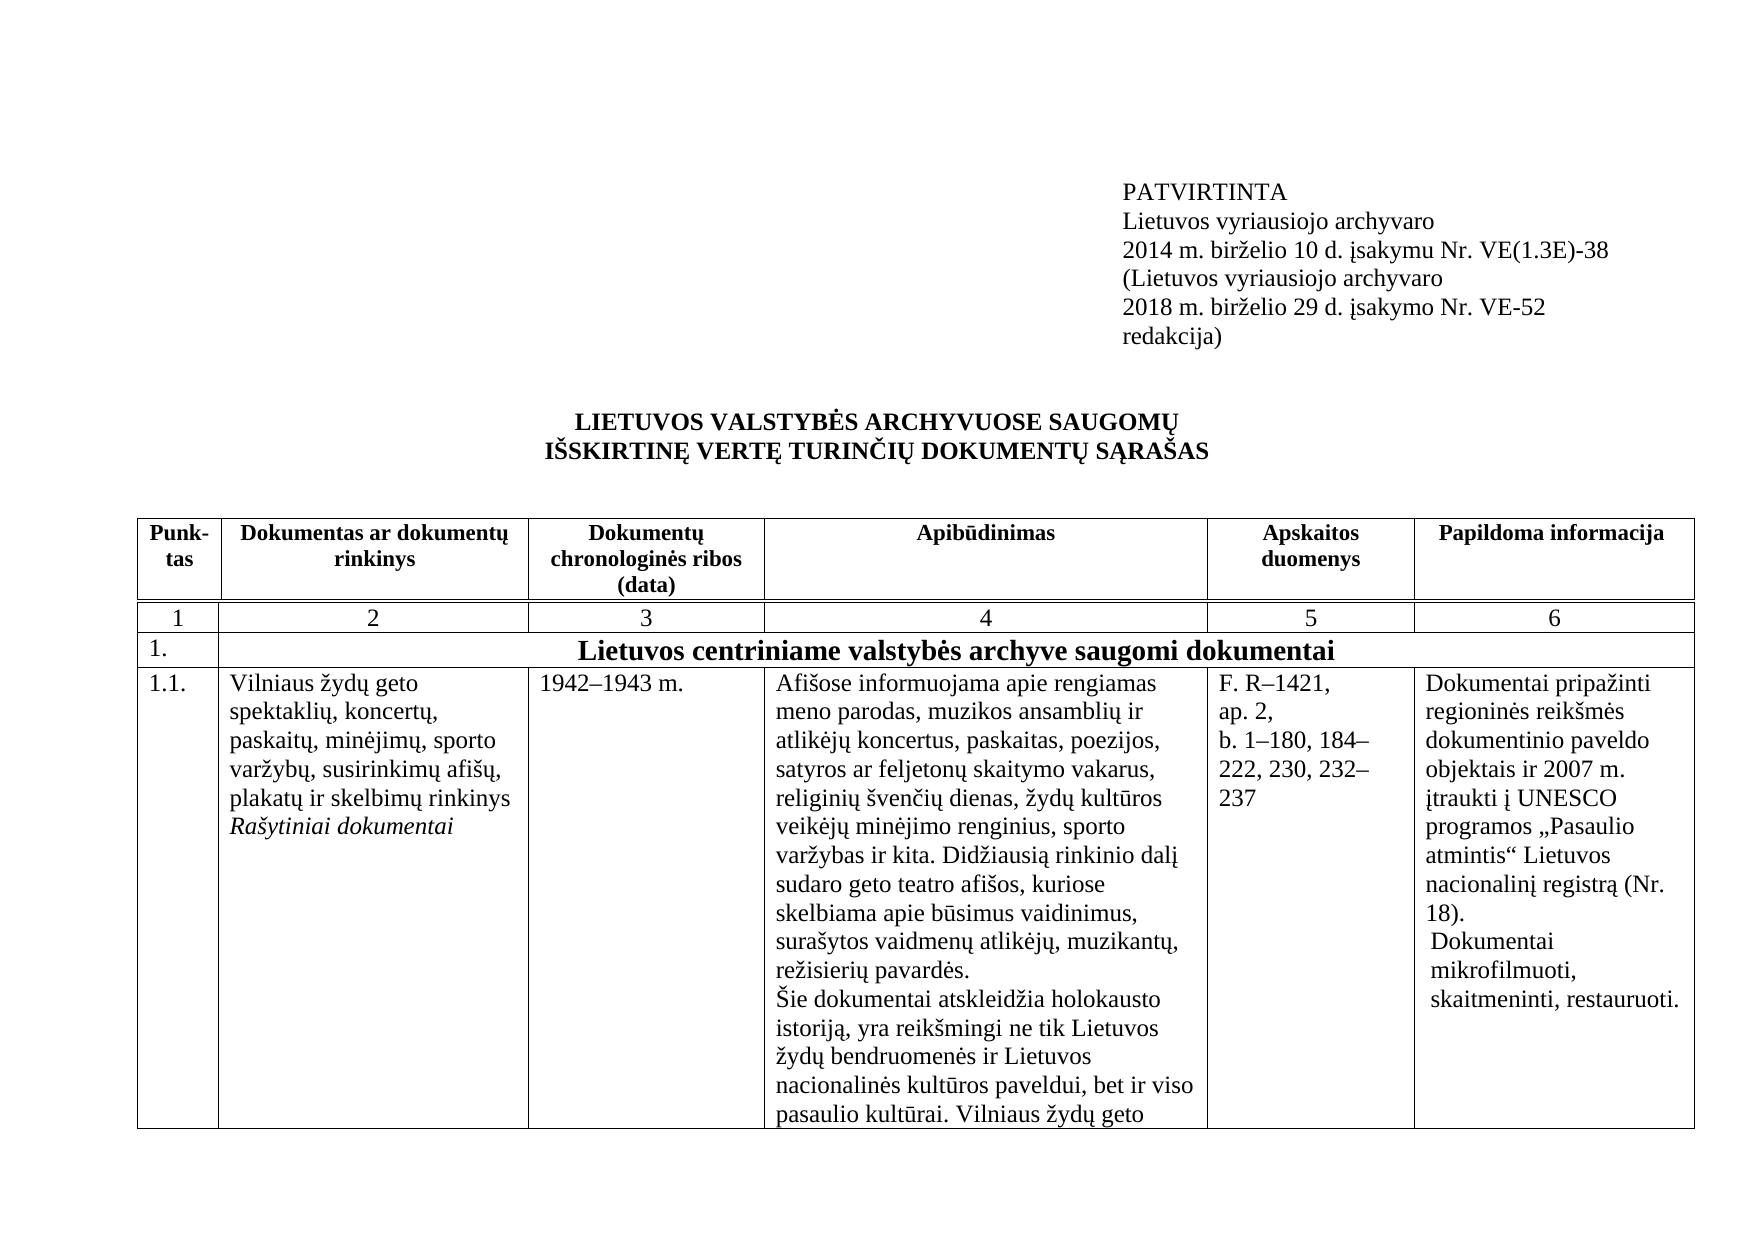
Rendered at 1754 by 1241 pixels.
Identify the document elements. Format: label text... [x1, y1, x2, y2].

table_header 3 [529, 603, 764, 632]
text LIETUVOS VALSTYBĖS ARCHYVUOSE SAUGOMŲ [118, 407, 1636, 436]
text redakcija) [118, 321, 1636, 350]
table_header 5 [1208, 603, 1414, 632]
table_header 1 [138, 603, 218, 632]
table_cell Vilniaus žydų geto spektaklių, koncertų, paskaitų, minėjimų, sporto varžybų, susirinkimų afišų, plakatų ir skelbimų rinkinys Rašytiniai dokumentai [219, 668, 528, 1128]
table_header Apskaitos duomenys [1208, 519, 1414, 599]
table_header Papildoma informacija [1415, 519, 1694, 599]
text PATVIRTINTA [118, 177, 1636, 206]
table_cell 1.1. [138, 668, 218, 1128]
text 2014 m. birželio 10 d. įsakymu Nr. VE(1.3E)-38 [118, 235, 1636, 263]
table_cell Dokumentai pripažinti regioninės reikšmės dokumentinio paveldo objektais ir 2007 m. įtraukti į UNESCO programos „Pasaulio atmintis“ Lietuvos nacionalinį registrą (Nr. 18). Dokumentai mikrofilmuoti, skaitmeninti, restauruoti. [1415, 668, 1694, 1128]
table_cell F. R–1421, ap. 2, b. 1–180, 184–222, 230, 232–237 [1208, 668, 1414, 1128]
text Lietuvos vyriausiojo archyvaro [118, 206, 1636, 235]
table_cell Lietuvos centriniame valstybės archyve saugomi dokumentai [219, 633, 1694, 667]
table_header Apibūdinimas [765, 519, 1207, 599]
table_header 2 [219, 603, 528, 632]
table_cell Afišose informuojama apie rengiamas meno parodas, muzikos ansamblių ir atlikėjų koncertus, paskaitas, poezijos, satyros ar feljetonų skaitymo vakarus, religinių švenčių dienas, žydų kultūros veikėjų minėjimo renginius, sporto varžybas ir kita. Didžiausią rinkinio dalį sudaro geto teatro afišos, kuriose skelbiama apie būsimus vaidinimus, surašytos vaidmenų atlikėjų, muzikantų, režisierių pavardės. Šie dokumentai atskleidžia holokausto istoriją, yra reikšmingi ne tik Lietuvos žydų bendruomenės ir Lietuvos nacionalinės kultūros paveldui, bet ir viso pasaulio kultūrai. Vilniaus žydų geto [765, 668, 1207, 1128]
text (Lietuvos vyriausiojo archyvaro [118, 263, 1636, 292]
table_header 4 [765, 603, 1207, 632]
text 2018 m. birželio 29 d. įsakymo Nr. VE-52 [118, 292, 1636, 321]
table_header 6 [1415, 603, 1694, 632]
table_cell 1. [138, 633, 218, 667]
table_header Punk-tas [138, 519, 221, 599]
table_header Dokumentas ar dokumentų rinkinys [222, 519, 528, 599]
text IŠSKIRTINĘ VERTĘ TURINČIŲ DOKUMENTŲ SĄRAŠAS [118, 436, 1636, 465]
table_header Dokumentų chronologinės ribos (data) [529, 519, 764, 599]
table_cell 1942–1943 m. [529, 668, 764, 1128]
